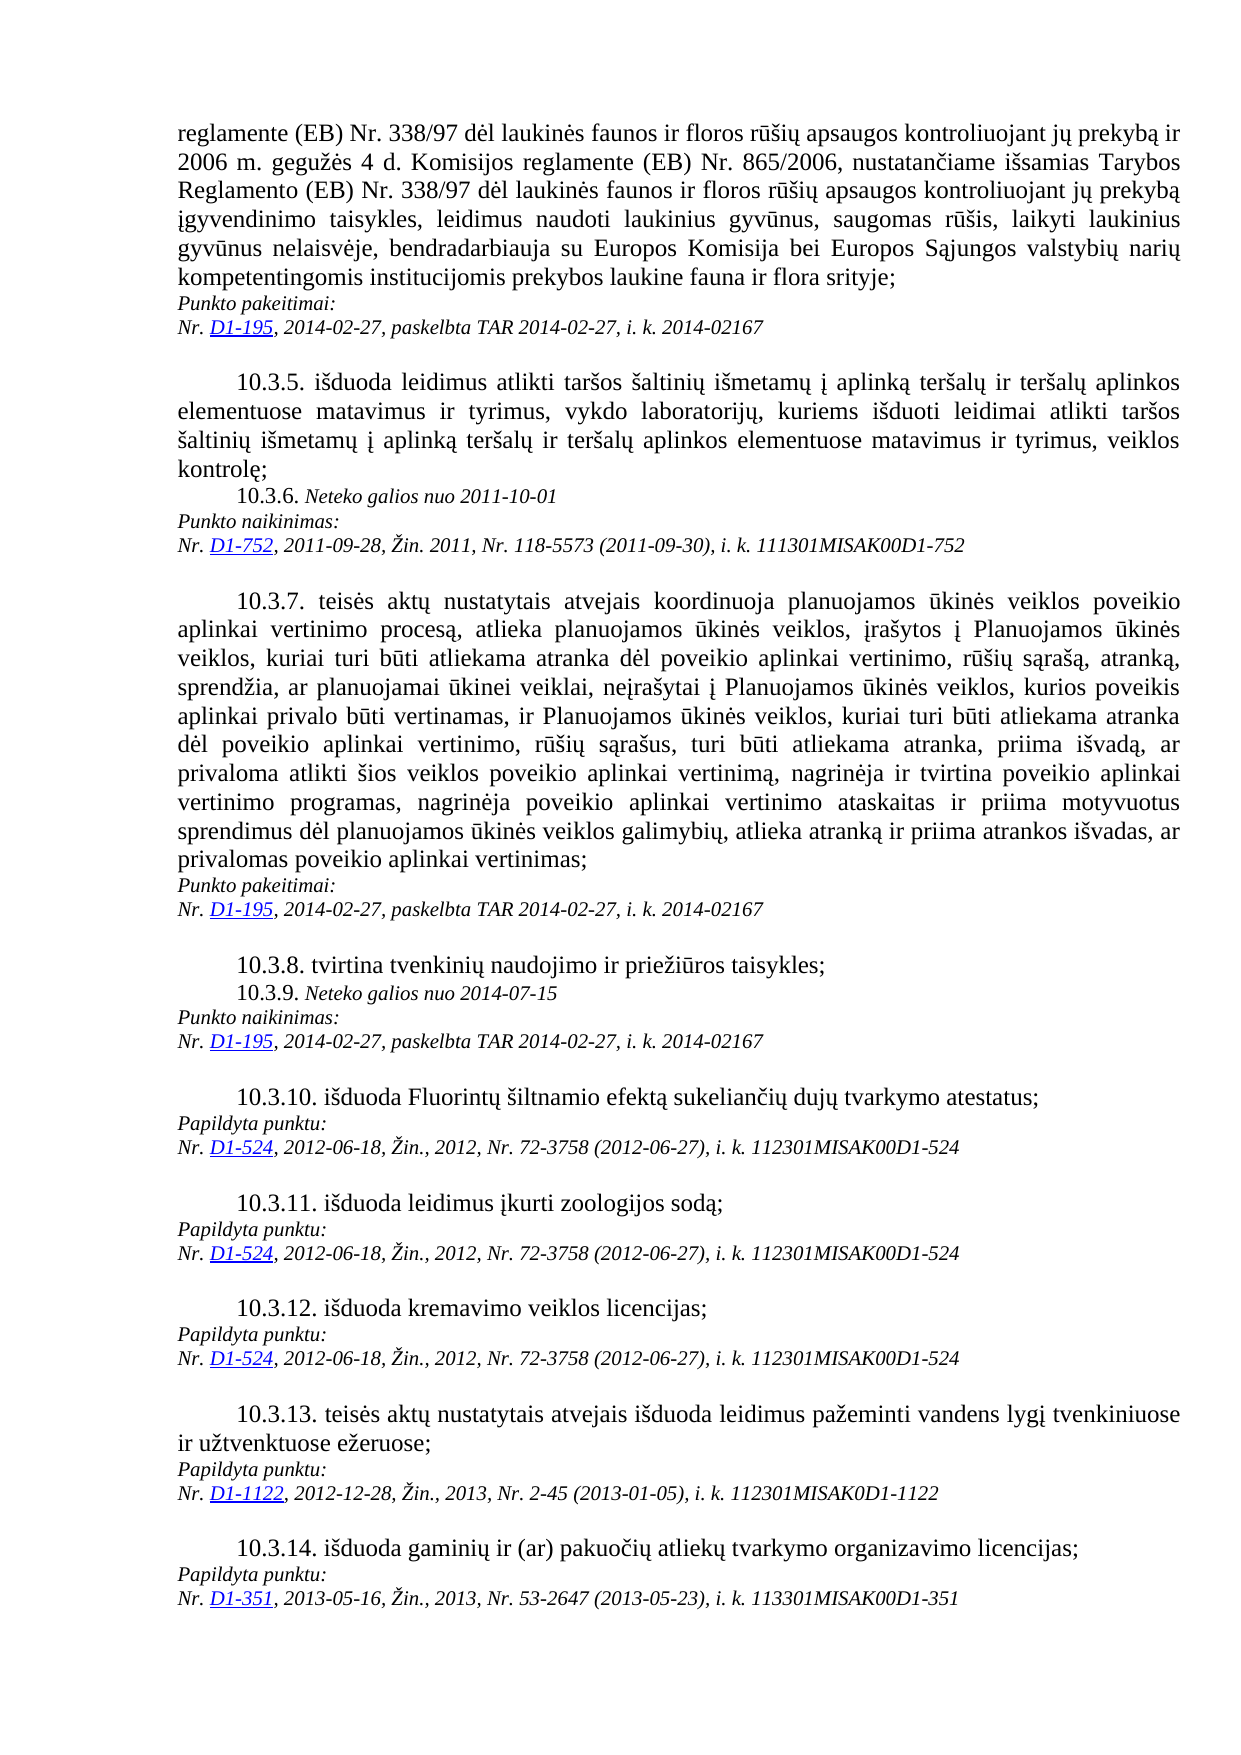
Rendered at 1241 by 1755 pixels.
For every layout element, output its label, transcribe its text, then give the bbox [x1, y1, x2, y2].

text Nr. D1-351, 2013-05-16, Žin., 2013, Nr. 53-2647 (2013-05-23), i. k. 113301MISAK00D1-351 [177, 1586, 1181, 1610]
text 10.3.12. išduoda kremavimo veiklos licencijas; [177, 1293, 1181, 1322]
text 10.3.11. išduoda leidimus įkurti zoologijos sodą; [177, 1188, 1181, 1216]
text Nr. D1-195, 2014-02-27, paskelbta TAR 2014-02-27, i. k. 2014-02167 [177, 1029, 1181, 1053]
text 10.3.7. teisės aktų nustatytais atvejais koordinuoja planuojamos ūkinės veiklos poveikio aplinkai vertinimo procesą, atlieka planuojamos ūkinės veiklos, įrašytos į Planuojamos ūkinės veiklos, kuriai turi būti atliekama atranka dėl poveikio aplinkai vertinimo, rūšių sąrašą, atranką, sprendžia, ar planuojamai ūkinei veiklai, neįrašytai į Planuojamos ūkinės veiklos, kurios poveikis aplinkai privalo būti vertinamas, ir Planuojamos ūkinės veiklos, kuriai turi būti atliekama atranka dėl poveikio aplinkai vertinimo, rūšių sąrašus, turi būti atliekama atranka, priima išvadą, ar privaloma atlikti šios veiklos poveikio aplinkai vertinimą, nagrinėja ir tvirtina poveikio aplinkai vertinimo programas, nagrinėja poveikio aplinkai vertinimo ataskaitas ir priima motyvuotus sprendimus dėl planuojamos ūkinės veiklos galimybių, atlieka atranką ir priima atrankos išvadas, ar privalomas poveikio aplinkai vertinimas; [177, 586, 1181, 873]
text 10.3.8. tvirtina tvenkinių naudojimo ir priežiūros taisykles; [177, 950, 1181, 979]
text 10.3.10. išduoda Fluorintų šiltnamio efektą sukeliančių dujų tvarkymo atestatus; [177, 1082, 1181, 1111]
text Nr. D1-524, 2012-06-18, Žin., 2012, Nr. 72-3758 (2012-06-27), i. k. 112301MISAK00D1-524 [177, 1346, 1181, 1370]
text Nr. D1-524, 2012-06-18, Žin., 2012, Nr. 72-3758 (2012-06-27), i. k. 112301MISAK00D1-524 [177, 1135, 1181, 1159]
text Papildyta punktu: [177, 1111, 1181, 1135]
text Nr. D1-752, 2011-09-28, Žin. 2011, Nr. 118-5573 (2011-09-30), i. k. 111301MISAK00D1-752 [177, 533, 1181, 557]
text 10.3.14. išduoda gaminių ir (ar) pakuočių atliekų tvarkymo organizavimo licencijas; [177, 1533, 1181, 1562]
text Papildyta punktu: [177, 1322, 1181, 1346]
text Papildyta punktu: [177, 1216, 1181, 1241]
text 10.3.6. Neteko galios nuo 2011-10-01 [177, 482, 1181, 509]
text Punkto naikinimas: [177, 509, 1181, 533]
text Punkto naikinimas: [177, 1005, 1181, 1029]
text Nr. D1-1122, 2012-12-28, Žin., 2013, Nr. 2-45 (2013-01-05), i. k. 112301MISAK0D1-1122 [177, 1481, 1181, 1504]
text Punkto pakeitimai: [177, 873, 1181, 897]
text 10.3.13. teisės aktų nustatytais atvejais išduoda leidimus pažeminti vandens lygį tvenkiniuose ir užtvenktuose ežeruose; [177, 1399, 1181, 1456]
text Nr. D1-524, 2012-06-18, Žin., 2012, Nr. 72-3758 (2012-06-27), i. k. 112301MISAK00D1-524 [177, 1241, 1181, 1264]
text Nr. D1-195, 2014-02-27, paskelbta TAR 2014-02-27, i. k. 2014-02167 [177, 897, 1181, 921]
text 10.3.9. Neteko galios nuo 2014-07-15 [177, 979, 1181, 1005]
text 10.3.5. išduoda leidimus atlikti taršos šaltinių išmetamų į aplinką teršalų ir teršalų aplinkos elementuose matavimus ir tyrimus, vykdo laboratorijų, kuriems išduoti leidimai atlikti taršos šaltinių išmetamų į aplinką teršalų ir teršalų aplinkos elementuose matavimus ir tyrimus, veiklos kontrolę; [177, 367, 1181, 482]
text Nr. D1-195, 2014-02-27, paskelbta TAR 2014-02-27, i. k. 2014-02167 [177, 315, 1181, 339]
text Papildyta punktu: [177, 1562, 1181, 1586]
text reglamente (EB) Nr. 338/97 dėl laukinės faunos ir floros rūšių apsaugos kontroliuojant jų prekybą ir 2006 m. gegužės 4 d. Komisijos reglamente (EB) Nr. 865/2006, nustatančiame išsamias Tarybos Reglamento (EB) Nr. 338/97 dėl laukinės faunos ir floros rūšių apsaugos kontroliuojant jų prekybą įgyvendinimo taisykles, leidimus naudoti laukinius gyvūnus, saugomas rūšis, laikyti laukinius gyvūnus nelaisvėje, bendradarbiauja su Europos Komisija bei Europos Sąjungos valstybių narių kompetentingomis institucijomis prekybos laukine fauna ir flora srityje; [177, 118, 1181, 291]
text Papildyta punktu: [177, 1456, 1181, 1481]
text Punkto pakeitimai: [177, 291, 1181, 315]
